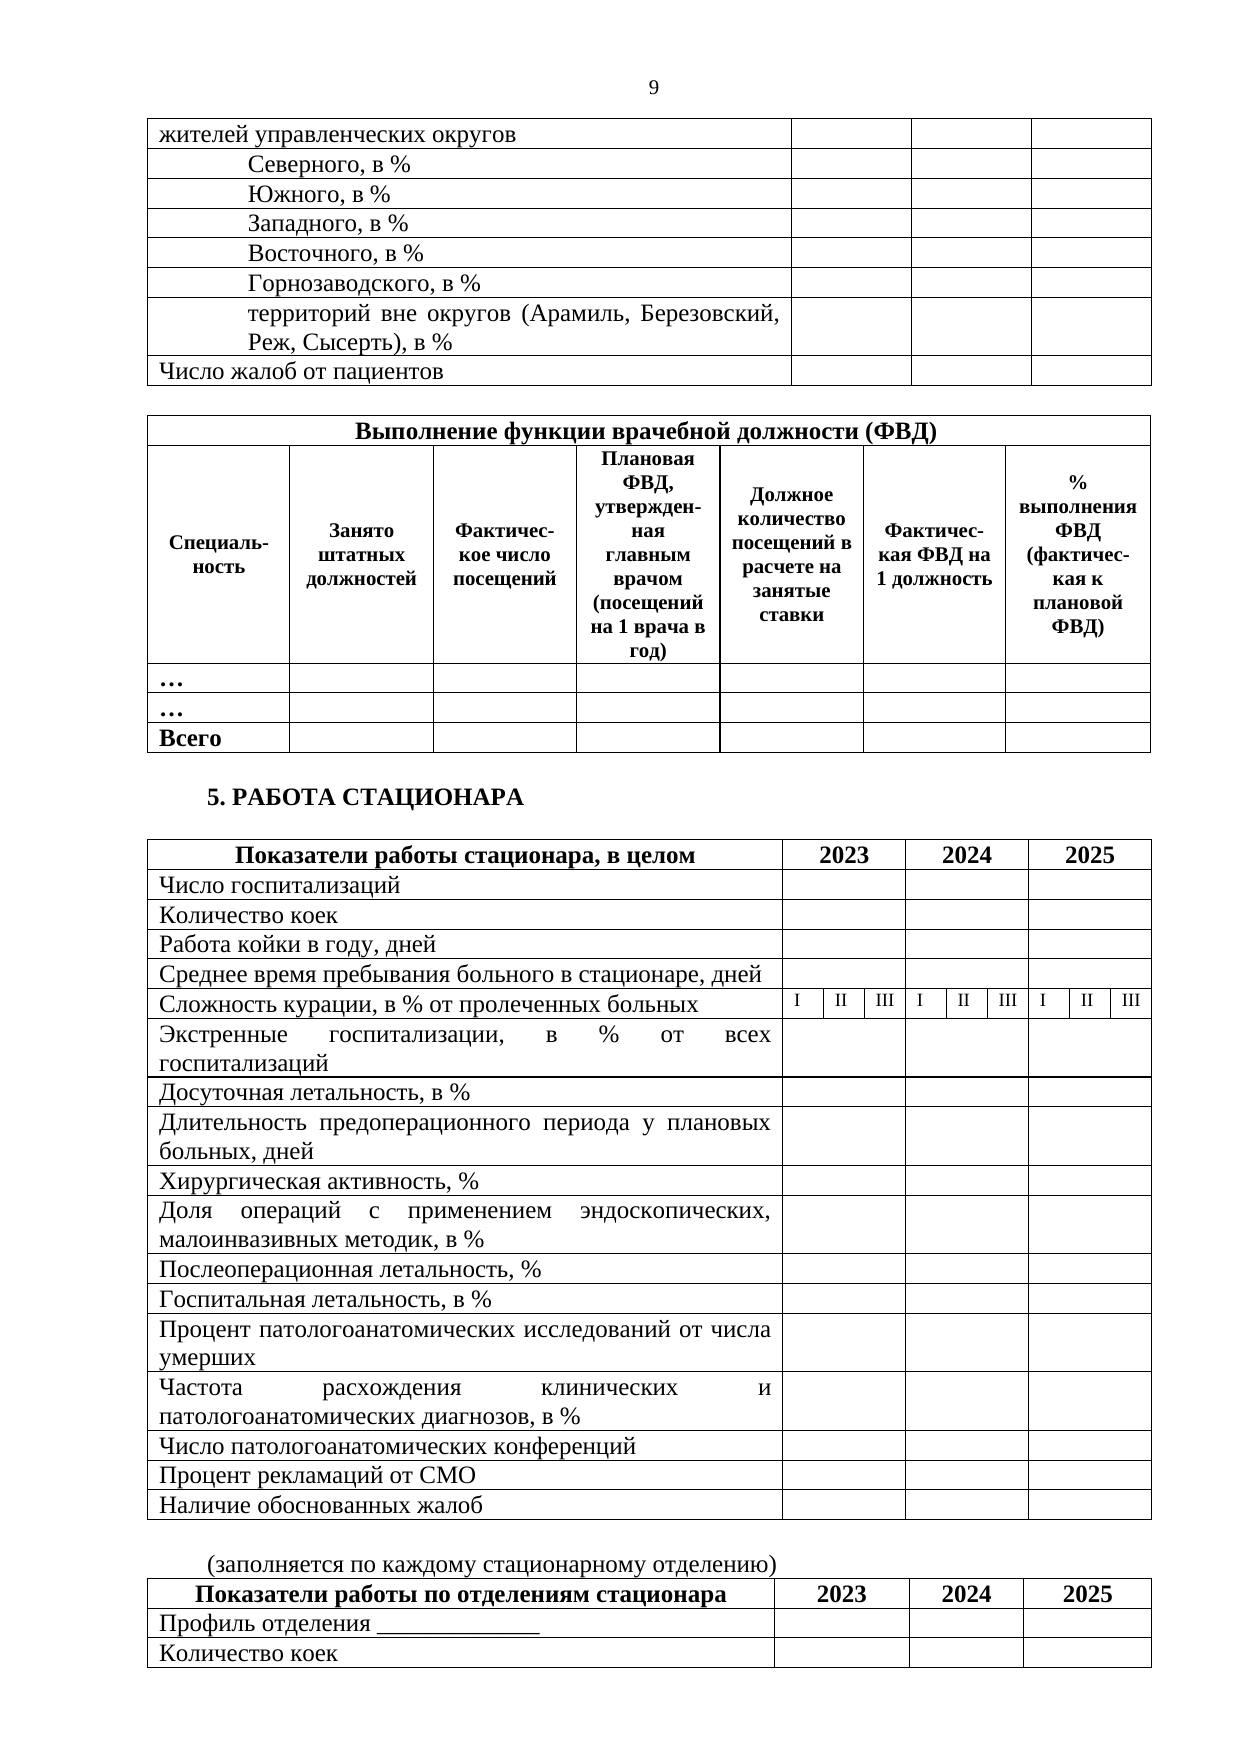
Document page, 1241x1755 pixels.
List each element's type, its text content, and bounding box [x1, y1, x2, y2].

table_cell [434, 693, 576, 722]
table_header 2025 [1024, 1579, 1151, 1607]
table_cell Специаль-ность [148, 446, 289, 662]
table_cell [1029, 1461, 1151, 1489]
table_cell [1029, 1254, 1151, 1283]
table_cell [1032, 298, 1151, 355]
table_cell [783, 900, 905, 928]
table_cell Досуточная летальность, в % [148, 1078, 782, 1106]
table_cell [1032, 238, 1151, 267]
table_cell [912, 356, 1031, 385]
table_cell [783, 1314, 905, 1371]
table_cell [792, 209, 911, 237]
table_cell [1032, 356, 1151, 385]
table_cell [1024, 1609, 1151, 1637]
table_cell [906, 1196, 1028, 1253]
table_cell [912, 119, 1031, 148]
table_header 2023 [775, 1579, 909, 1607]
table_cell Хирургическая активность, % [148, 1166, 782, 1194]
table_cell Процент рекламаций от СМО [148, 1461, 782, 1489]
table_cell I [906, 989, 946, 1018]
table_cell III [1111, 989, 1151, 1018]
table_cell [1032, 149, 1151, 178]
table_cell Занято штатных должностей [290, 446, 433, 662]
table_cell [906, 1107, 1028, 1165]
table_cell [783, 1372, 905, 1430]
table_cell [721, 723, 863, 752]
table_cell [792, 298, 911, 355]
text (заполняется по каждому стационарному отделению) [148, 1549, 1152, 1578]
table_cell [1029, 1314, 1151, 1371]
table_cell [910, 1638, 1023, 1667]
table_cell II [1070, 989, 1110, 1018]
table_cell [577, 664, 719, 692]
table_cell жителей управленческих округов [148, 119, 791, 148]
table_cell Сложность курации, в % от пролеченных больных [148, 989, 782, 1018]
table_cell Доля операций с применением эндоскопических, малоинвазивных методик, в % [148, 1196, 782, 1253]
table_cell Послеоперационная летальность, % [148, 1254, 782, 1283]
table_cell Процент патологоанатомических исследований от числа умерших [148, 1314, 782, 1371]
table_cell [783, 959, 905, 988]
table_cell [912, 149, 1031, 178]
table_cell [1029, 1490, 1151, 1519]
table_cell [721, 693, 863, 722]
table_cell [1006, 664, 1150, 692]
table_cell [783, 870, 905, 899]
table_cell [783, 1019, 905, 1076]
table_cell Экстренные госпитализации, в % от всех госпитализаций [148, 1019, 782, 1076]
table_cell [783, 1490, 905, 1519]
table_cell [1006, 723, 1150, 752]
table_cell [906, 1078, 1028, 1106]
table_cell [434, 664, 576, 692]
table_cell Фактичес-кая ФВД на 1 должность [864, 446, 1005, 662]
table_cell [1029, 870, 1151, 899]
table_cell [1029, 1107, 1151, 1165]
table_cell [906, 1490, 1028, 1519]
table_cell [1032, 268, 1151, 297]
table_cell [906, 870, 1028, 899]
table_cell [783, 1107, 905, 1165]
table_cell [906, 1372, 1028, 1430]
table_cell [1029, 1372, 1151, 1430]
table_cell Южного, в % [148, 179, 791, 207]
table_cell [434, 723, 576, 752]
table_cell [906, 1019, 1028, 1076]
table_cell [792, 179, 911, 207]
table_cell [783, 1431, 905, 1459]
table_cell [906, 1254, 1028, 1283]
table_cell [912, 268, 1031, 297]
table_cell [1029, 930, 1151, 958]
table_cell Число патологоанатомических конференций [148, 1431, 782, 1459]
table_cell [906, 959, 1028, 988]
table_cell [792, 268, 911, 297]
table_header Показатели работы по отделениям стационара [148, 1579, 774, 1607]
table_cell % выполнения ФВД (фактичес-кая к плановой ФВД) [1006, 446, 1150, 662]
table_cell … [148, 664, 289, 692]
table_cell [577, 693, 719, 722]
table_cell Госпитальная летальность, в % [148, 1284, 782, 1313]
table_cell [783, 1254, 905, 1283]
table_cell [1029, 1019, 1151, 1076]
table_cell Всего [148, 723, 289, 752]
table_cell [783, 1196, 905, 1253]
table_cell [1029, 1166, 1151, 1194]
table_cell [864, 723, 1005, 752]
table_cell [1029, 1284, 1151, 1313]
table_header Выполнение функции врачебной должности (ФВД) [148, 416, 1150, 445]
table_cell [912, 179, 1031, 207]
table_cell [906, 1284, 1028, 1313]
table_cell [912, 298, 1031, 355]
table_header 2023 [783, 840, 905, 869]
table_cell [290, 723, 433, 752]
table_cell [1029, 1196, 1151, 1253]
table_cell Профиль отделения _____________ [148, 1609, 774, 1637]
table_cell [1032, 119, 1151, 148]
table_cell [906, 900, 1028, 928]
table_cell [775, 1638, 909, 1667]
table_cell [906, 1461, 1028, 1489]
table_cell Количество коек [148, 900, 782, 928]
table_cell II [824, 989, 864, 1018]
table_cell … [148, 693, 289, 722]
table_cell [792, 119, 911, 148]
text 5. РАБОТА СТАЦИОНАРА [148, 782, 1152, 810]
table_cell Число госпитализаций [148, 870, 782, 899]
table_header Показатели работы стационара, в целом [148, 840, 782, 869]
table_cell Длительность предоперационного периода у плановых больных, дней [148, 1107, 782, 1165]
table_cell II [947, 989, 987, 1018]
table_cell [1029, 959, 1151, 988]
table_cell Фактичес-кое число посещений [434, 446, 576, 662]
table_cell Северного, в % [148, 149, 791, 178]
table_cell [577, 723, 719, 752]
table_cell [1006, 693, 1150, 722]
table_cell Восточного, в % [148, 238, 791, 267]
table_cell [1032, 209, 1151, 237]
table_cell [906, 1431, 1028, 1459]
table_cell [912, 238, 1031, 267]
table_cell [1029, 900, 1151, 928]
table_cell [783, 1166, 905, 1194]
table_cell [1032, 179, 1151, 207]
table_cell [912, 209, 1031, 237]
table_cell [775, 1609, 909, 1637]
table_cell [906, 1166, 1028, 1194]
table_cell [864, 664, 1005, 692]
table_cell I [783, 989, 823, 1018]
table_cell [864, 693, 1005, 722]
table_cell III [988, 989, 1028, 1018]
table_cell [721, 664, 863, 692]
table_cell [910, 1609, 1023, 1637]
table_cell [792, 149, 911, 178]
table_cell III [865, 989, 905, 1018]
table_cell [1024, 1638, 1151, 1667]
table_header 2024 [910, 1579, 1023, 1607]
table_cell [906, 930, 1028, 958]
table_cell [290, 693, 433, 722]
table_cell [783, 1284, 905, 1313]
table_cell Среднее время пребывания больного в стационаре, дней [148, 959, 782, 988]
table_cell [1029, 1431, 1151, 1459]
table_cell Количество коек [148, 1638, 774, 1667]
table_cell Частота расхождения клинических и патологоанатомических диагнозов, в % [148, 1372, 782, 1430]
table_cell Число жалоб от пациентов [148, 356, 791, 385]
table_cell Горнозаводского, в % [148, 268, 791, 297]
table_cell Западного, в % [148, 209, 791, 237]
table_cell [906, 1314, 1028, 1371]
table_cell [783, 1461, 905, 1489]
table_header 2025 [1029, 840, 1151, 869]
table_cell I [1029, 989, 1069, 1018]
table_cell [792, 356, 911, 385]
table_cell Должное количество посещений в расчете на занятые ставки [721, 446, 863, 662]
table_cell [290, 664, 433, 692]
table_cell территорий вне округов (Арамиль, Березовский, Реж, Сысерть), в % [148, 298, 791, 355]
table_cell [792, 238, 911, 267]
table_cell Наличие обоснованных жалоб [148, 1490, 782, 1519]
table_cell Плановая ФВД, утвержден-ная главным врачом (посещений на 1 врача в год) [577, 446, 719, 662]
table_cell Работа койки в году, дней [148, 930, 782, 958]
table_cell [783, 930, 905, 958]
table_cell [1029, 1078, 1151, 1106]
table_cell [783, 1078, 905, 1106]
table_header 2024 [906, 840, 1028, 869]
